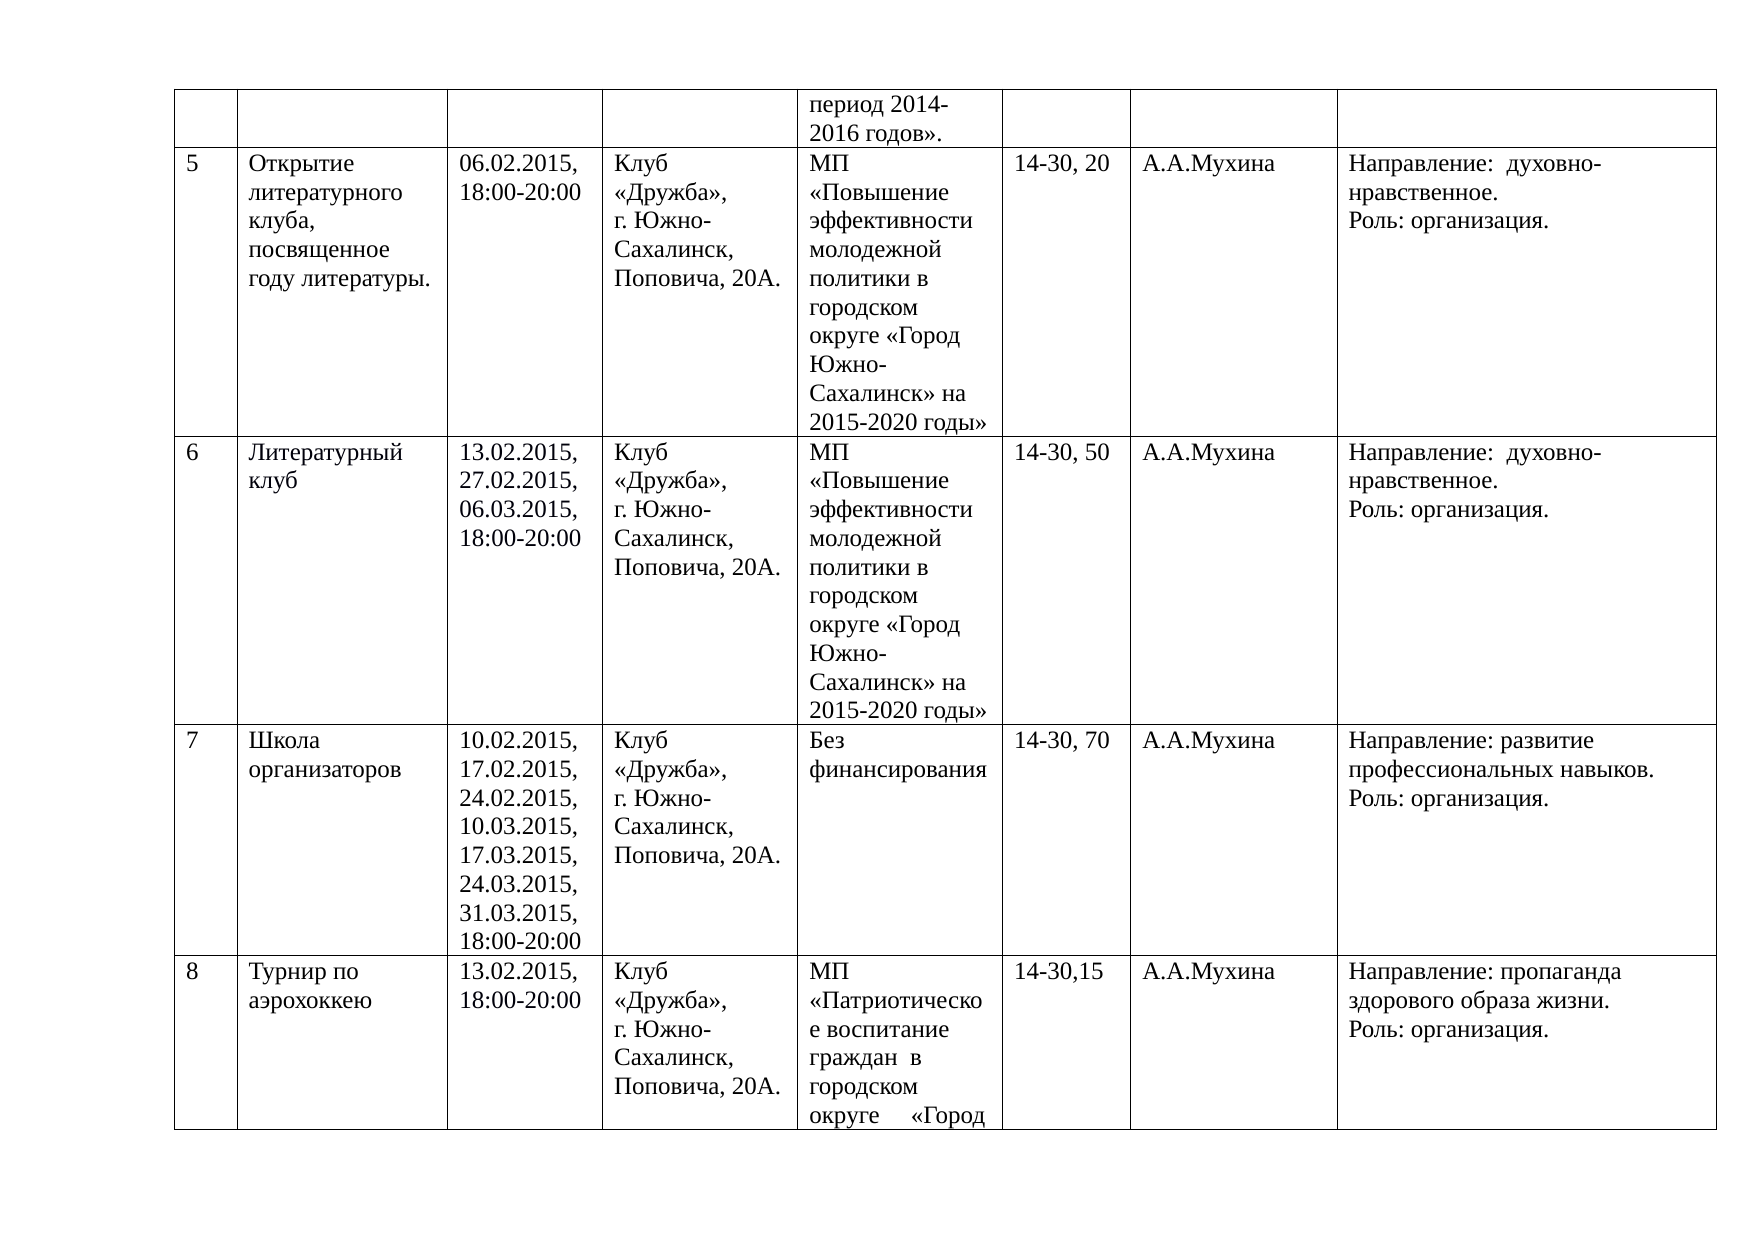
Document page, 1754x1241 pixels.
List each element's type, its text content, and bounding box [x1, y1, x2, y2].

table_cell 5 [175, 148, 237, 436]
table_cell Клуб «Дружба», г. Южно-Сахалинск, Поповича, 20А. [603, 956, 797, 1129]
table_cell 14-30, 70 [1003, 725, 1130, 955]
table_cell 7 [175, 725, 237, 955]
table_cell Направление: развитие профессиональных навыков. Роль: организация. [1338, 725, 1716, 955]
table_cell А.А.Мухина [1131, 148, 1337, 436]
table_cell 14-30,15 [1003, 956, 1130, 1129]
table_cell Турнир по аэрохоккею [238, 956, 447, 1129]
table_cell [603, 90, 797, 147]
table_cell [175, 90, 237, 147]
table_cell 13.02.2015, 27.02.2015, 06.03.2015, 18:00-20:00 [448, 437, 602, 724]
table_cell Без финансирования [798, 725, 1002, 955]
table_cell МП «Повышение эффективности молодежной политики в городском округе «Город Южно-Сахалинск» на 2015-2020 годы» [798, 148, 1002, 436]
table_cell 14-30, 50 [1003, 437, 1130, 724]
table_cell [238, 90, 447, 147]
table_cell А.А.Мухина [1131, 956, 1337, 1129]
table_cell период 2014-2016 годов». [798, 90, 1002, 147]
table_cell Клуб «Дружба», г. Южно-Сахалинск, Поповича, 20А. [603, 437, 797, 724]
table_cell Направление: духовно-нравственное. Роль: организация. [1338, 148, 1716, 436]
table_cell 10.02.2015, 17.02.2015, 24.02.2015, 10.03.2015, 17.03.2015, 24.03.2015, 31.03.2015, 18:00-20:00 [448, 725, 602, 955]
table_cell [1131, 90, 1337, 147]
table_cell Направление: духовно-нравственное. Роль: организация. [1338, 437, 1716, 724]
table_cell 13.02.2015, 18:00-20:00 [448, 956, 602, 1129]
table_cell МП «Повышение эффективности молодежной политики в городском округе «Город Южно-Сахалинск» на 2015-2020 годы» [798, 437, 1002, 724]
table_cell Направление: пропаганда здорового образа жизни. Роль: организация. [1338, 956, 1716, 1129]
table_cell МП «Патриотическое воспитание граждан в городском округе «Город [798, 956, 1002, 1129]
table_cell Клуб «Дружба», г. Южно-Сахалинск, Поповича, 20А. [603, 725, 797, 955]
table_cell [1003, 90, 1130, 147]
table_cell А.А.Мухина [1131, 437, 1337, 724]
table_cell 06.02.2015, 18:00-20:00 [448, 148, 602, 436]
table_cell 6 [175, 437, 237, 724]
table_cell [1338, 90, 1716, 147]
table_cell Литературный клуб [238, 437, 447, 724]
table_cell 14-30, 20 [1003, 148, 1130, 436]
table_cell 8 [175, 956, 237, 1129]
table_cell [448, 90, 602, 147]
table_cell Клуб «Дружба», г. Южно-Сахалинск, Поповича, 20А. [603, 148, 797, 436]
table_cell Открытие литературного клуба, посвященное году литературы. [238, 148, 447, 436]
table_cell Школа организаторов [238, 725, 447, 955]
table_cell А.А.Мухина [1131, 725, 1337, 955]
